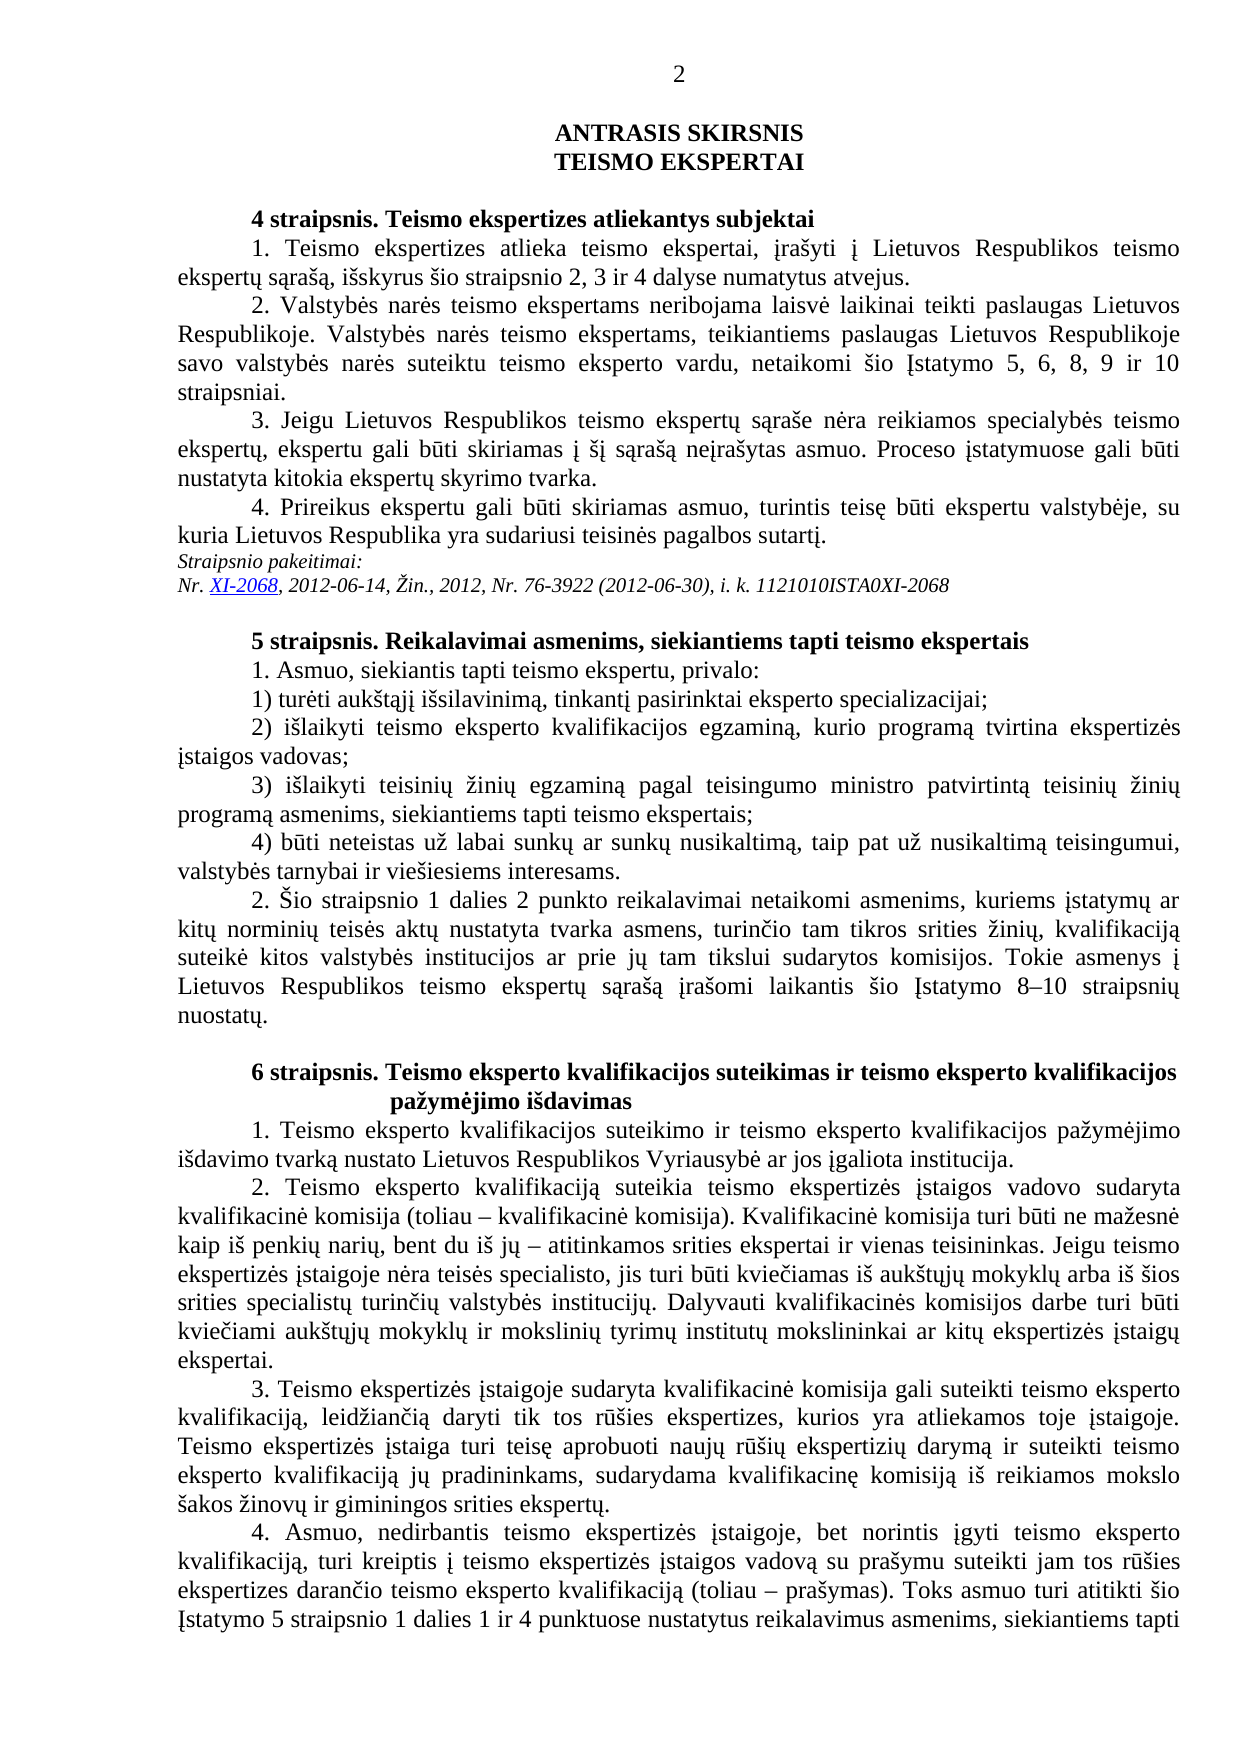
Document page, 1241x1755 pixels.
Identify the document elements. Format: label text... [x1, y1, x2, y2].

text 3. Teismo ekspertizės įstaigoje sudaryta kvalifikacinė komisija gali suteikti teismo eksperto kvalifikaciją, leidžiančią daryti tik tos rūšies ekspertizes, kurios yra atliekamos toje įstaigoje. Teismo ekspertizės įstaiga turi teisę aprobuoti naujų rūšių ekspertizių darymą ir suteikti teismo eksperto kvalifikaciją jų pradininkams, sudarydama kvalifikacinę komisiją iš reikiamos mokslo šakos žinovų ir giminingos srities ekspertų. [177, 1374, 1181, 1517]
text 4 straipsnis. Teismo ekspertizes atliekantys subjektai [177, 204, 1181, 233]
text 1. Teismo ekspertizes atlieka teismo ekspertai, įrašyti į Lietuvos Respublikos teismo ekspertų sąrašą, išskyrus šio straipsnio 2, 3 ir 4 dalyse numatytus atvejus. [177, 233, 1181, 291]
text 3) išlaikyti teisinių žinių egzaminą pagal teisingumo ministro patvirtintą teisinių žinių programą asmenims, siekiantiems tapti teismo ekspertais; [177, 770, 1181, 827]
text 2. Valstybės narės teismo ekspertams neribojama laisvė laikinai teikti paslaugas Lietuvos Respublikoje. Valstybės narės teismo ekspertams, teikiantiems paslaugas Lietuvos Respublikoje savo valstybės narės suteiktu teismo eksperto vardu, netaikomi šio Įstatymo 5, 6, 8, 9 ir 10 straipsniai. [177, 291, 1181, 406]
text Straipsnio pakeitimai: [177, 549, 1181, 573]
text 1) turėti aukštąjį išsilavinimą, tinkantį pasirinktai eksperto specializacijai; [177, 684, 1181, 712]
text 1. Teismo eksperto kvalifikacijos suteikimo ir teismo eksperto kvalifikacijos pažymėjimo išdavimo tvarką nustato Lietuvos Respublikos Vyriausybė ar jos įgaliota institucija. [177, 1115, 1181, 1172]
text 4. Prireikus ekspertu gali būti skiriamas asmuo, turintis teisę būti ekspertu valstybėje, su kuria Lietuvos Respublika yra sudariusi teisinės pagalbos sutartį. [177, 492, 1181, 549]
text 2) išlaikyti teismo eksperto kvalifikacijos egzaminą, kurio programą tvirtina ekspertizės įstaigos vadovas; [177, 712, 1181, 770]
text Nr. XI-2068, 2012-06-14, Žin., 2012, Nr. 76-3922 (2012-06-30), i. k. 1121010ISTA0XI-2068 [177, 573, 1181, 597]
text 5 straipsnis. Reikalavimai asmenims, siekiantiems tapti teismo ekspertais [177, 626, 1181, 655]
text 3. Jeigu Lietuvos Respublikos teismo ekspertų sąraše nėra reikiamos specialybės teismo ekspertų, ekspertu gali būti skiriamas į šį sąrašą neįrašytas asmuo. Proceso įstatymuose gali būti nustatyta kitokia ekspertų skyrimo tvarka. [177, 406, 1181, 492]
text 1. Asmuo, siekiantis tapti teismo ekspertu, privalo: [177, 655, 1181, 684]
text ANTRASIS SKIRSNIS [177, 118, 1181, 147]
text 2. Teismo eksperto kvalifikaciją suteikia teismo ekspertizės įstaigos vadovo sudaryta kvalifikacinė komisija (toliau – kvalifikacinė komisija). Kvalifikacinė komisija turi būti ne mažesnė kaip iš penkių narių, bent du iš jų – atitinkamos srities ekspertai ir vienas teisininkas. Jeigu teismo ekspertizės įstaigoje nėra teisės specialisto, jis turi būti kviečiamas iš aukštųjų mokyklų arba iš šios srities specialistų turinčių valstybės institucijų. Dalyvauti kvalifikacinės komisijos darbe turi būti kviečiami aukštųjų mokyklų ir mokslinių tyrimų institutų mokslininkai ar kitų ekspertizės įstaigų ekspertai. [177, 1172, 1181, 1374]
text 4. Asmuo, nedirbantis teismo ekspertizės įstaigoje, bet norintis įgyti teismo eksperto kvalifikaciją, turi kreiptis į teismo ekspertizės įstaigos vadovą su prašymu suteikti jam tos rūšies ekspertizes darančio teismo eksperto kvalifikaciją (toliau – prašymas). Toks asmuo turi atitikti šio Įstatymo 5 straipsnio 1 dalies 1 ir 4 punktuose nustatytus reikalavimus asmenims, siekiantiems tapti [177, 1517, 1181, 1632]
text 6 straipsnis. Teismo eksperto kvalifikacijos suteikimas ir teismo eksperto kvalifikacijos pažymėjimo išdavimas [251, 1057, 1181, 1115]
text 2. Šio straipsnio 1 dalies 2 punkto reikalavimai netaikomi asmenims, kuriems įstatymų ar kitų norminių teisės aktų nustatyta tvarka asmens, turinčio tam tikros srities žinių, kvalifikaciją suteikė kitos valstybės institucijos ar prie jų tam tikslui sudarytos komisijos. Tokie asmenys į Lietuvos Respublikos teismo ekspertų sąrašą įrašomi laikantis šio Įstatymo 8–10 straipsnių nuostatų. [177, 885, 1181, 1029]
text TEISMO EKSPERTAI [177, 147, 1181, 176]
text 4) būti neteistas už labai sunkų ar sunkų nusikaltimą, taip pat už nusikaltimą teisingumui, valstybės tarnybai ir viešiesiems interesams. [177, 827, 1181, 885]
